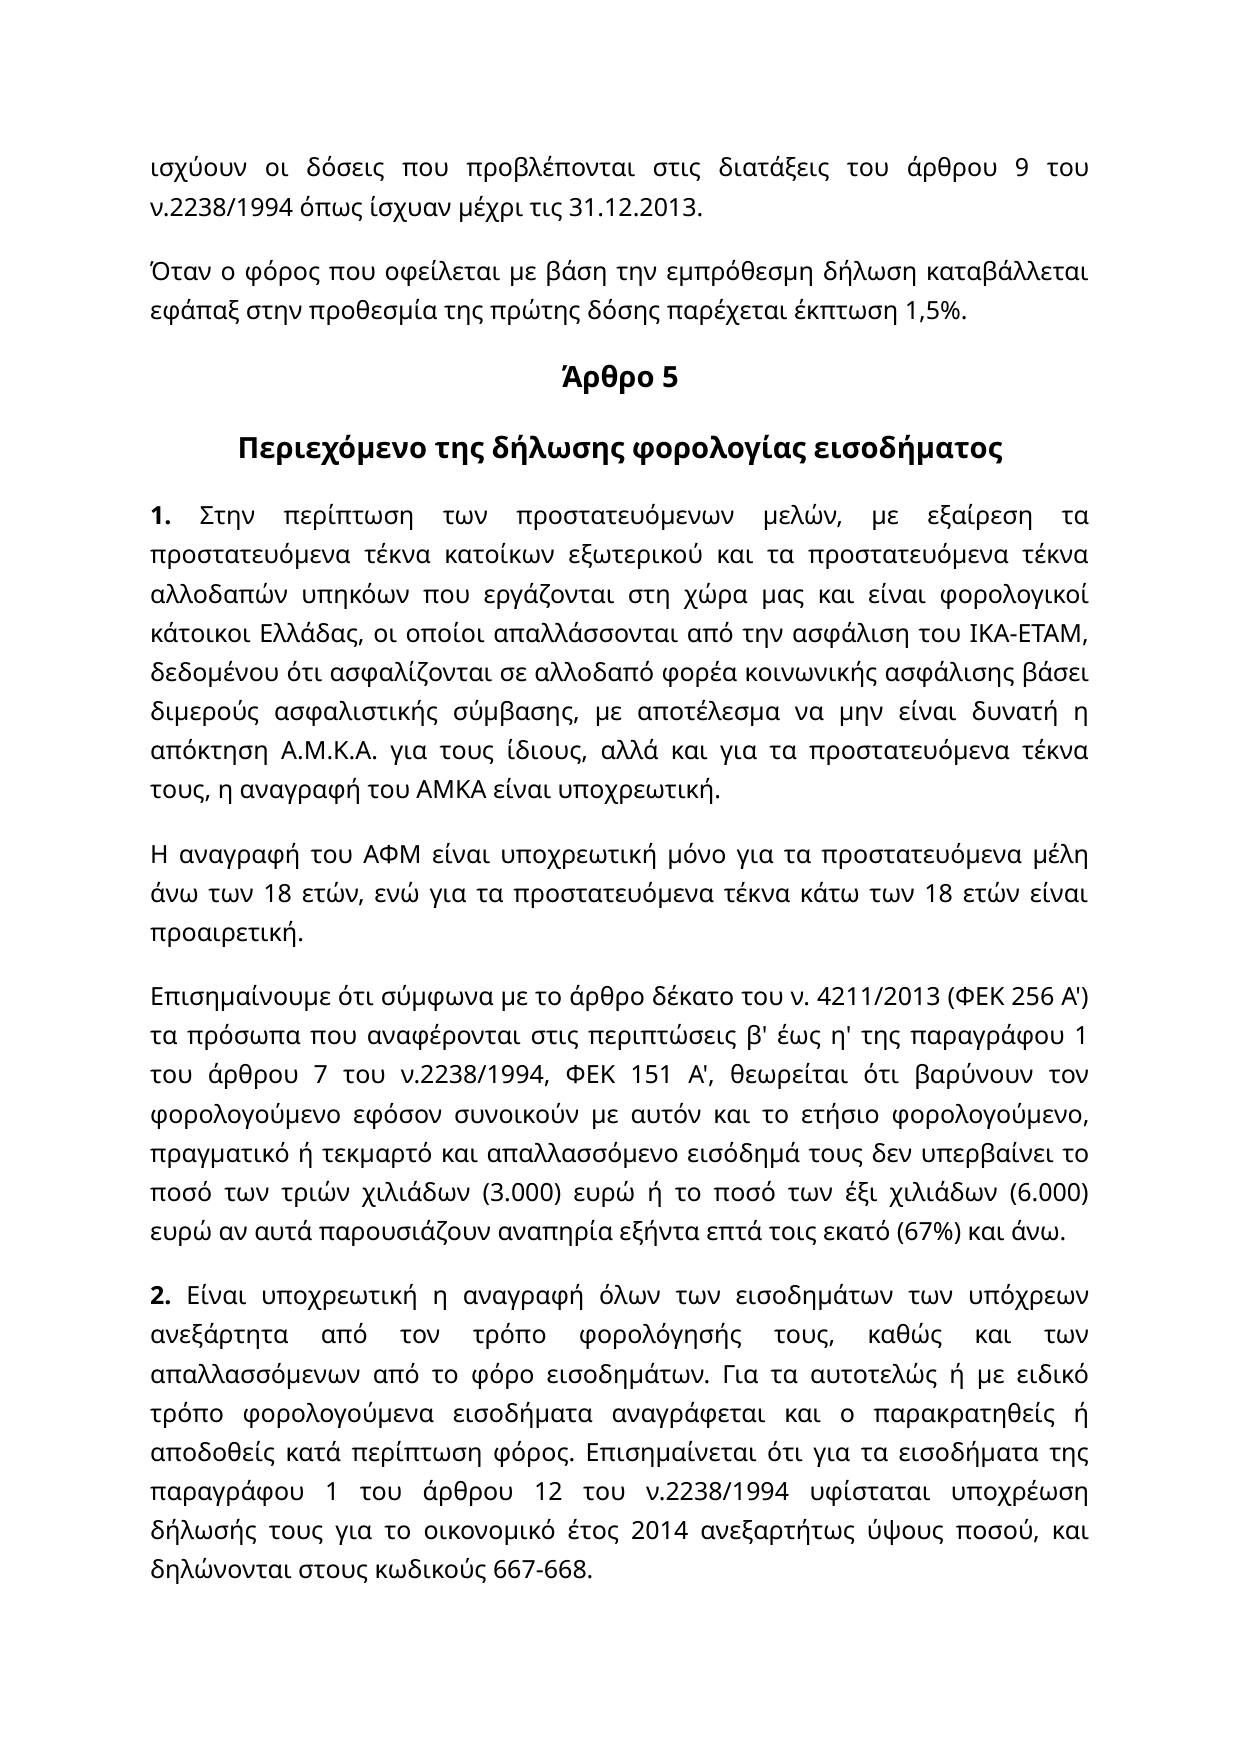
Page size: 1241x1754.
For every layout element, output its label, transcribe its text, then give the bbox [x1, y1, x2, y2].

subtitle Άρθρο 5 [150, 357, 1090, 396]
subtitle Περιεχόμενο της δήλωσης φορολογίας εισοδήματος [150, 427, 1090, 467]
text Όταν ο φόρος που οφείλεται με βάση την εμπρόθεσμη δήλωση καταβάλλεται εφάπαξ στην προθεσμία της πρώτης δόσης παρέχεται έκπτωση 1,5%. [150, 253, 1090, 327]
text ισχύουν οι δόσεις που προβλέπονται στις διατάξεις του άρθρου 9 του ν.2238/1994 όπως ίσχυαν μέχρι τις 31.12.2013. [150, 150, 1090, 223]
text Η αναγραφή του ΑΦΜ είναι υποχρεωτική μόνο για τα προστατευόμενα μέλη άνω των 18 ετών, ενώ για τα προστατευόμενα τέκνα κάτω των 18 ετών είναι προαιρετική. [150, 836, 1090, 949]
text 2. Είναι υποχρεωτική η αναγραφή όλων των εισοδημάτων των υπόχρεων ανεξάρτητα από τον τρόπο φορολόγησής τους, καθώς και των απαλλασσόμενων από το φόρο εισοδημάτων. Για τα αυτοτελώς ή με ειδικό τρόπο φορολογούμενα εισοδήματα αναγράφεται και ο παρακρατηθείς ή αποδοθείς κατά περίπτωση φόρος. Επισημαίνεται ότι για τα εισοδήματα της παραγράφου 1 του άρθρου 12 του ν.2238/1994 υφίσταται υποχρέωση δήλωσής τους για το οικονομικό έτος 2014 ανεξαρτήτως ύψους ποσού, και δηλώνονται στους κωδικούς 667-668. [150, 1278, 1090, 1586]
text 1. Στην περίπτωση των προστατευόμενων μελών, με εξαίρεση τα προστατευόμενα τέκνα κατοίκων εξωτερικού και τα προστατευόμενα τέκνα αλλοδαπών υπηκόων που εργάζονται στη χώρα μας και είναι φορολογικοί κάτοικοι Ελλάδας, οι οποίοι απαλλάσσονται από την ασφάλιση του ΙΚΑ-ΕΤΑΜ, δεδομένου ότι ασφαλίζονται σε αλλοδαπό φορέα κοινωνικής ασφάλισης βάσει διμερούς ασφαλιστικής σύμβασης, με αποτέλεσμα να μην είναι δυνατή η απόκτηση Α.Μ.Κ.Α. για τους ίδιους, αλλά και για τα προστατευόμενα τέκνα τους, η αναγραφή του ΑΜΚΑ είναι υποχρεωτική. [150, 498, 1090, 806]
text Επισημαίνουμε ότι σύμφωνα με το άρθρο δέκατο του ν. 4211/2013 (ΦΕΚ 256 Α') τα πρόσωπα που αναφέρονται στις περιπτώσεις β' έως η' της παραγράφου 1 του άρθρου 7 του ν.2238/1994, ΦΕΚ 151 Α', θεωρείται ότι βαρύνουν τον φορολογούμενο εφόσον συνοικούν με αυτόν και το ετήσιο φορολογούμενο, πραγματικό ή τεκμαρτό και απαλλασσόμενο εισόδημά τους δεν υπερβαίνει το ποσό των τριών χιλιάδων (3.000) ευρώ ή το ποσό των έξι χιλιάδων (6.000) ευρώ αν αυτά παρουσιάζουν αναπηρία εξήντα επτά τοις εκατό (67%) και άνω. [150, 979, 1090, 1248]
